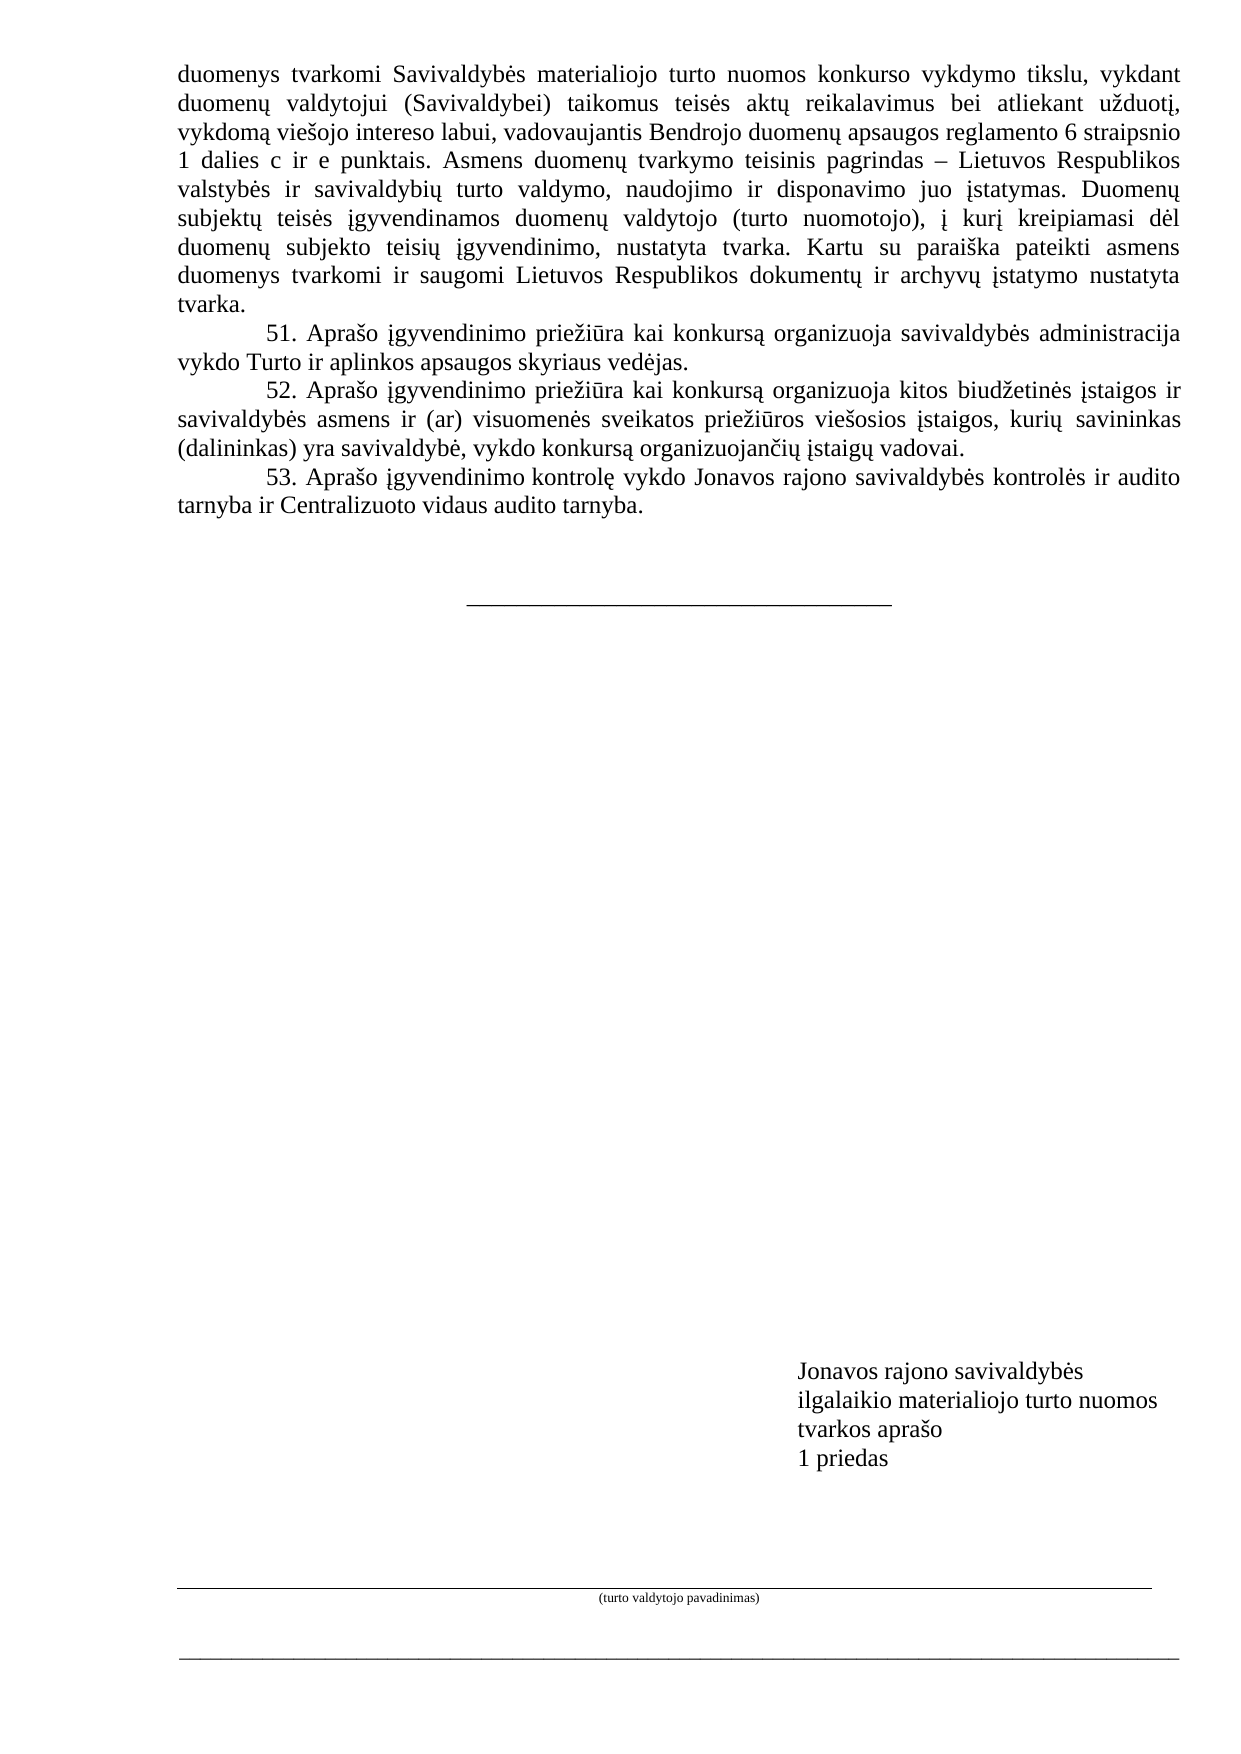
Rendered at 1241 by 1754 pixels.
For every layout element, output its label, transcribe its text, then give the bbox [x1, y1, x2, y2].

text ________________________________________________________________________________________________ [177, 1638, 1181, 1662]
text ilgalaikio materialiojo turto nuomos [797, 1385, 1181, 1414]
text (turto valdytojo pavadinimas) [177, 1589, 1181, 1614]
text tvarkos aprašo [662, 1414, 1181, 1443]
text 52. Aprašo įgyvendinimo priežiūra kai konkursą organizuoja kitos biudžetinės įstaigos ir savivaldybės asmens ir (ar) visuomenės sveikatos priežiūros viešosios įstaigos, kurių savininkas (dalininkas) yra savivaldybė, vykdo konkursą organizuojančių įstaigų vadovai. [177, 375, 1181, 462]
text duomenys tvarkomi Savivaldybės materialiojo turto nuomos konkurso vykdymo tikslu, vykdant duomenų valdytojui (Savivaldybei) taikomus teisės aktų reikalavimus bei atliekant užduotį, vykdomą viešojo intereso labui, vadovaujantis Bendrojo duomenų apsaugos reglamento 6 straipsnio 1 dalies c ir e punktais. Asmens duomenų tvarkymo teisinis pagrindas – Lietuvos Respublikos valstybės ir savivaldybių turto valdymo, naudojimo ir disponavimo juo įstatymas. Duomenų subjektų teisės įgyvendinamos duomenų valdytojo (turto nuomotojo), į kurį kreipiamasi dėl duomenų subjekto teisių įgyvendinimo, nustatyta tvarka. Kartu su paraiška pateikti asmens duomenys tvarkomi ir saugomi Lietuvos Respublikos dokumentų ir archyvų įstatymo nustatyta tvarka. [177, 59, 1181, 318]
text 53. Aprašo įgyvendinimo kontrolę vykdo Jonavos rajono savivaldybės kontrolės ir audito tarnyba ir Centralizuoto vidaus audito tarnyba. [177, 462, 1181, 519]
text 1 priedas [797, 1443, 1181, 1471]
text Jonavos rajono savivaldybės [662, 1356, 1181, 1385]
text __________________________________ [177, 580, 1181, 609]
text 51. Aprašo įgyvendinimo priežiūra kai konkursą organizuoja savivaldybės administracija vykdo Turto ir aplinkos apsaugos skyriaus vedėjas. [177, 318, 1181, 375]
